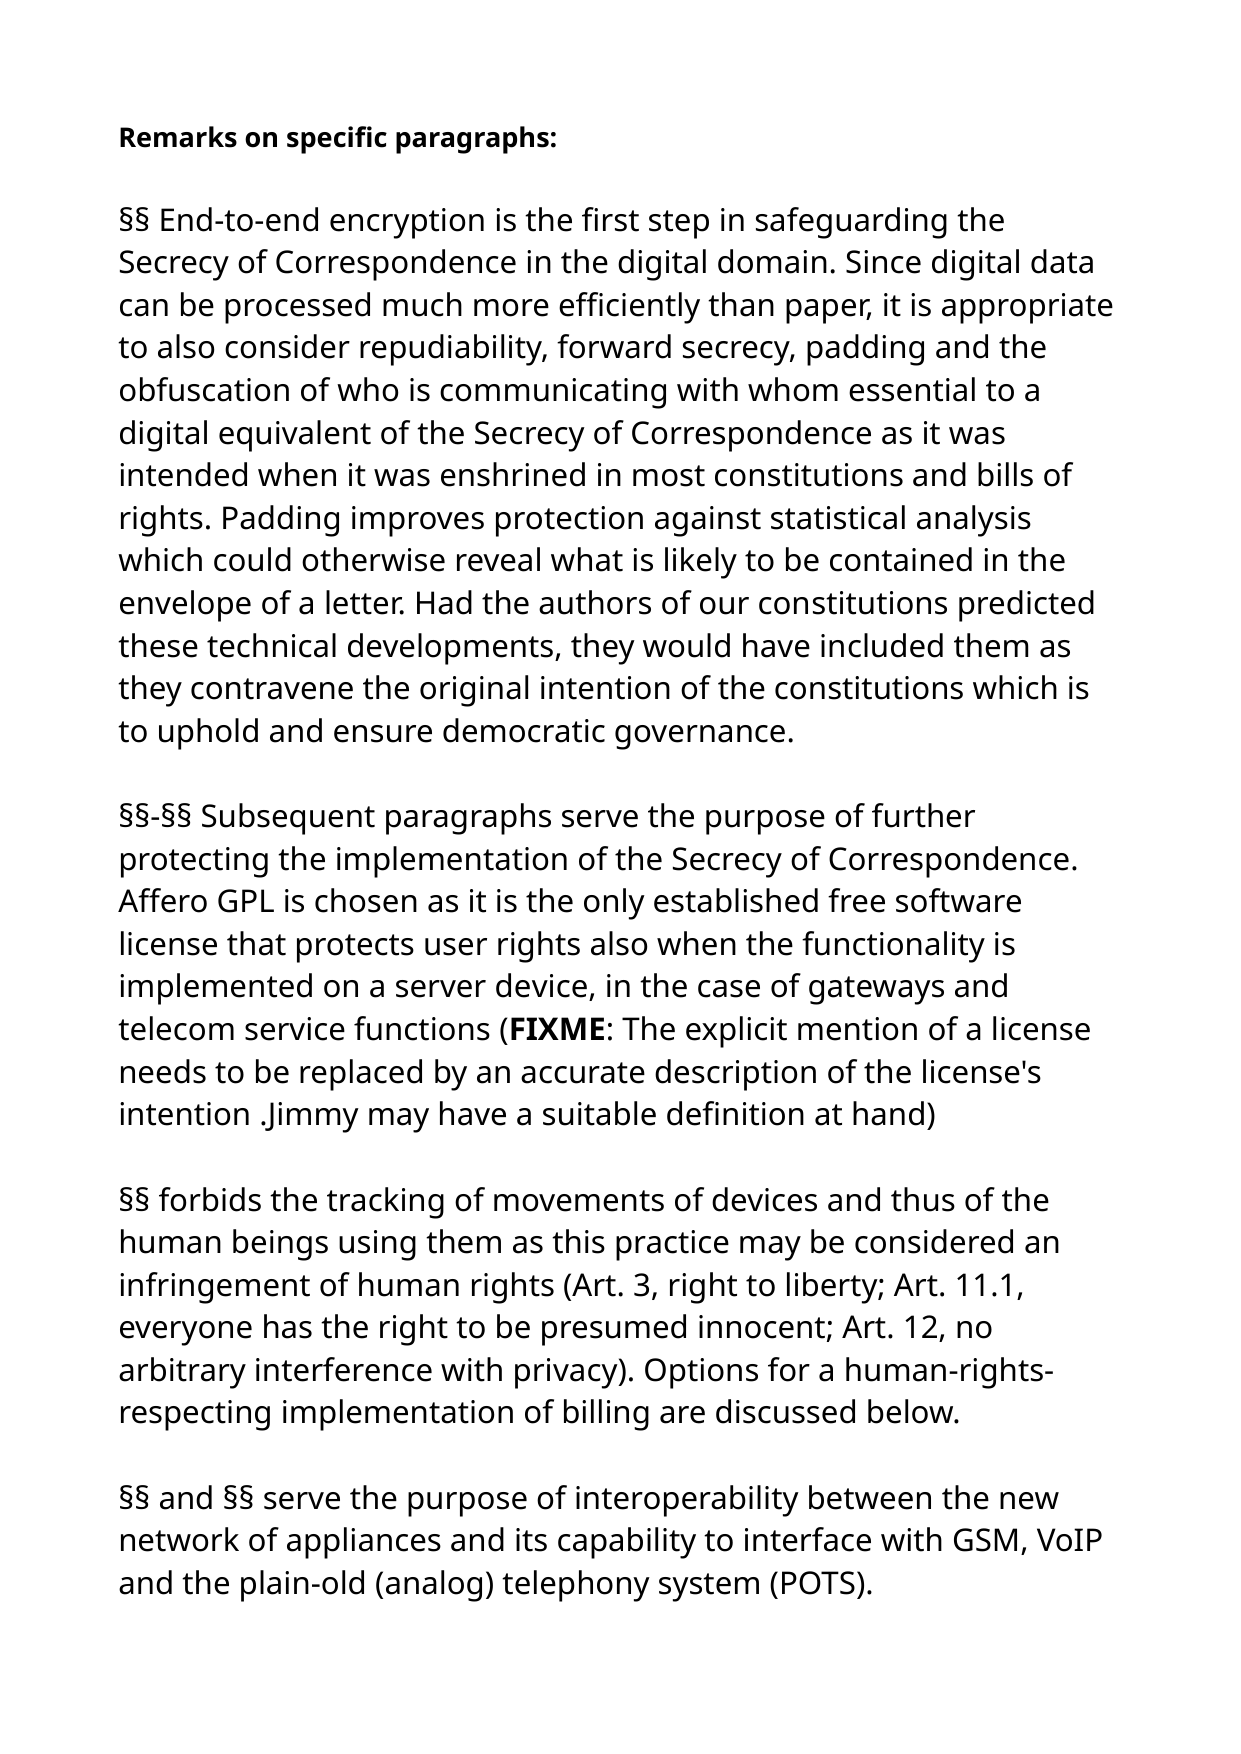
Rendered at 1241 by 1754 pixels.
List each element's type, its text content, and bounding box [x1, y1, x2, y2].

text §§ forbids the tracking of movements of devices and thus of the human beings using them as this practice may be considered an infringement of human rights (Art. 3, right to liberty; Art. 11.1, everyone has the right to be presumed innocent; Art. 12, no arbitrary interference with pri­va­cy). Options for a human-rights-respecting implementation of billing are discussed below. [118, 1177, 1122, 1433]
text §§ End-to-end encryption is the first step in safeguarding the Secrecy of Cor­respondence in the digital domain. Since digital data can be pro­ces­sed much more efficiently than paper, it is appropriate to also consider re­pudiability, forward secrecy, padding and the obfuscation of who is com­municating with whom essential to a digital equivalent of the Sec­recy of Correspondence as it was intended when it was enshrined in most constitutions and bills of rights. Padding improves pro­tection against statistical analysis which could otherwise reveal what is likely to be contained in the envelope of a letter. Had the authors of our con­sti­tu­tions predicted these technical developments, they would have in­clu­ded them as they contravene the original intention of the constitutions which is to uphold and ensure democratic governance. [118, 198, 1122, 751]
text Remarks on specific paragraphs: [118, 118, 1122, 155]
text §§ and §§ serve the purpose of interoperability between the new net­work of appliances and its capability to interface with GSM, VoIP and the plain-old (analog) telephony system (POTS). [118, 1476, 1122, 1603]
text §§-§§ Subsequent paragraphs serve the purpose of further protecting the implementation of the Secrecy of Correspondence. Affero GPL is chosen as it is the only established free software license that protects user rights also when the functionality is implemented on a server de­vice, in the case of gateways and telecom service functions (FIXME: The explicit mention of a license needs to be replaced by an accurate description of the license's intention .Jimmy may have a suitable definition at hand) [118, 794, 1122, 1135]
